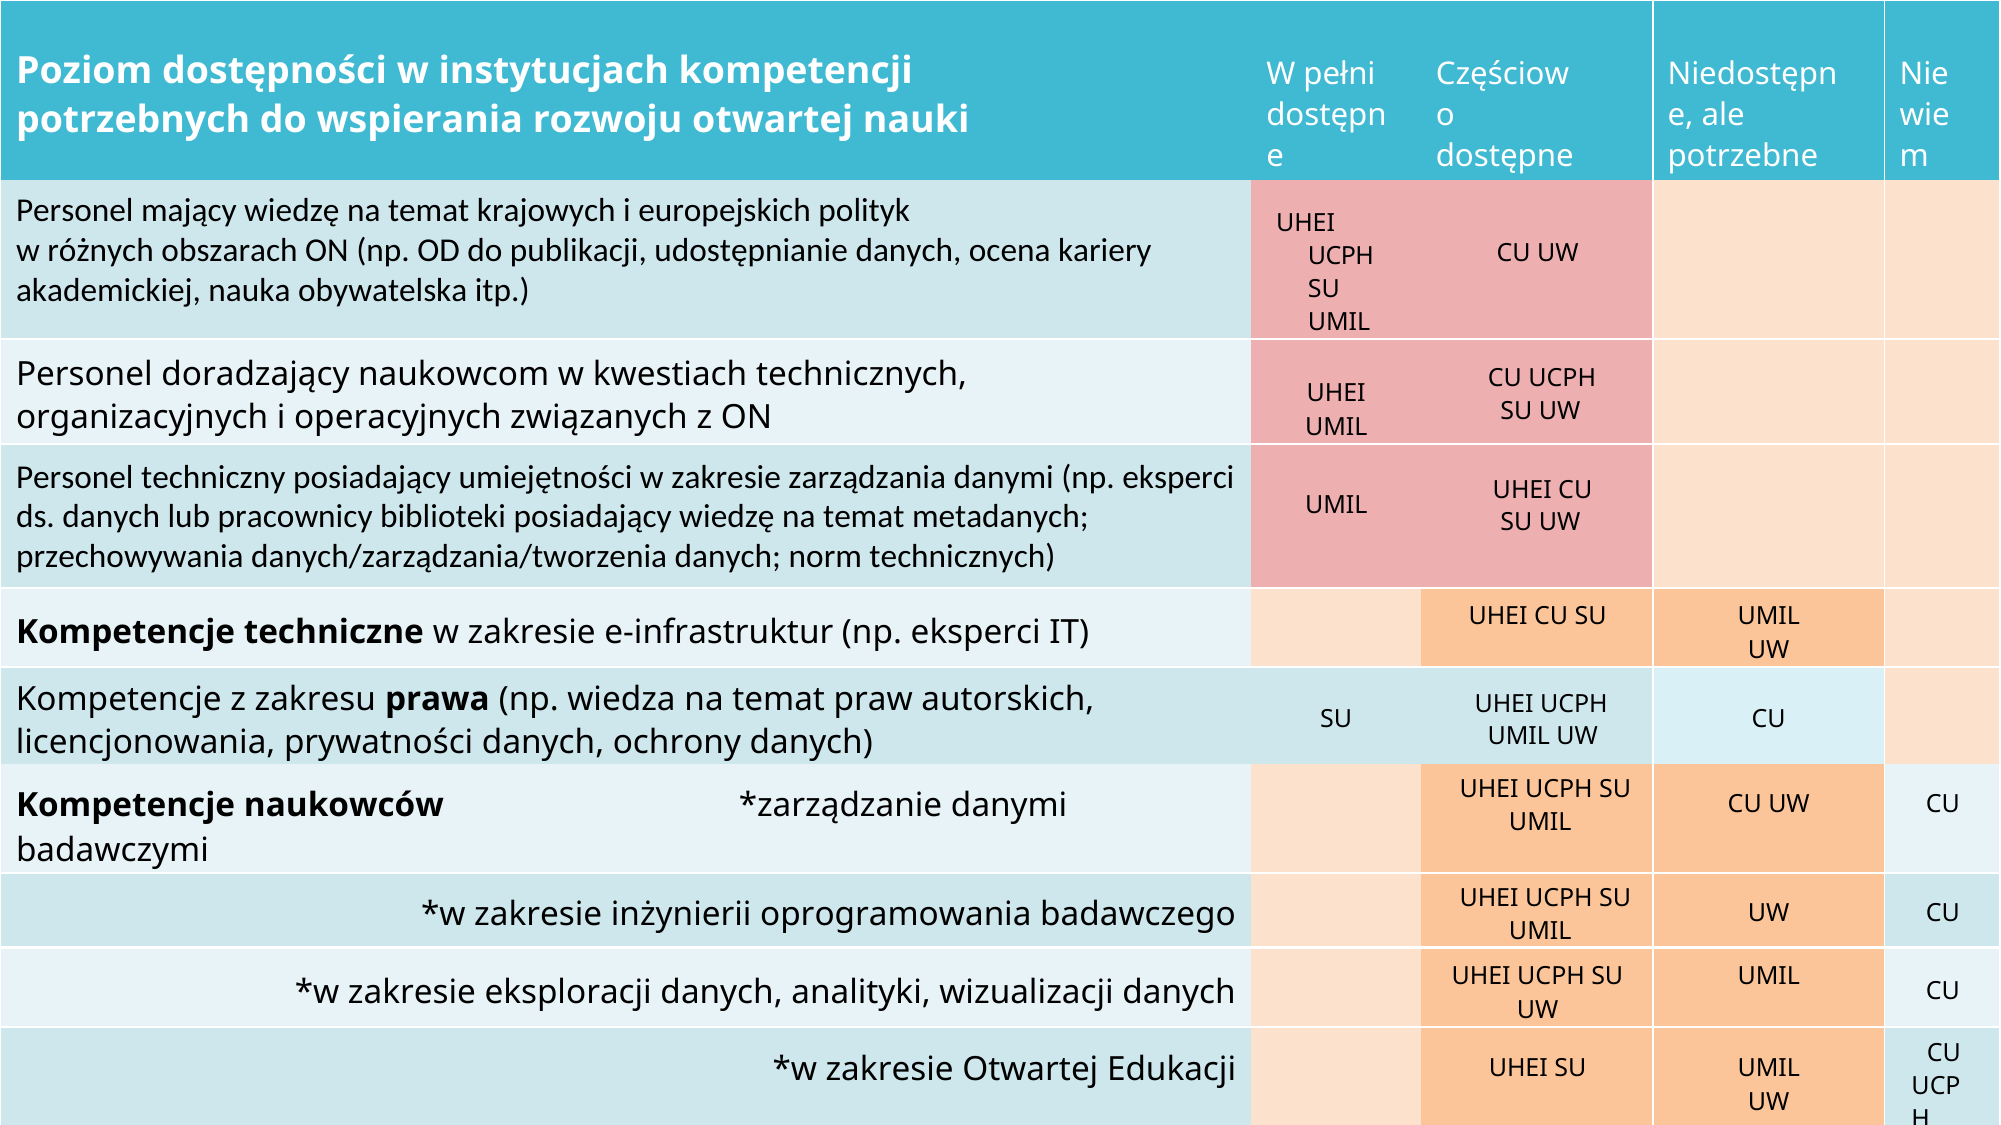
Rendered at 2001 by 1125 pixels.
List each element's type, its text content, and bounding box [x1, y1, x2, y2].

table_header Poziom dostępności w instytucjach kompetencji potrzebnych do wspierania rozwoju otwartej nauki [1, 1, 1251, 180]
table_header W pełni dostępne [1251, 1, 1421, 180]
table_cell [1885, 445, 1999, 587]
table_cell UW [1654, 874, 1884, 946]
table_cell [1251, 764, 1421, 872]
table_cell UHEI CU SU [1421, 589, 1652, 666]
table_cell *w zakresie eksploracji danych, analityki, wizualizacji danych [1, 949, 1251, 1026]
table_cell CU [1885, 949, 1999, 1026]
table_cell UMIL UW [1654, 589, 1884, 666]
table_cell [1885, 668, 1999, 764]
table_cell [1885, 340, 1999, 443]
table_header Częściowo dostępne [1421, 1, 1652, 180]
table_cell [1251, 949, 1421, 1026]
table_cell SU [1251, 668, 1421, 764]
table_cell Kompetencje z zakresu prawa (np. wiedza na temat praw autorskich, licencjonowania, prywatności danych, ochrony danych) [1, 668, 1251, 764]
table_cell CU UCPH SU UW [1421, 340, 1652, 443]
table_cell UHEI UCPH SU UMIL [1421, 874, 1652, 946]
table_cell [1654, 445, 1884, 587]
table_header Niedostępne, ale potrzebne [1654, 1, 1884, 180]
table_cell UHEI UCPH SU UMIL [1421, 764, 1652, 872]
table_cell UHEI UCPH SU UW [1421, 949, 1652, 1026]
table_cell *w zakresie Otwartej Edukacji [1, 1028, 1251, 1125]
table_header Nie wiem [1885, 1, 1999, 180]
table_cell CU [1654, 668, 1884, 764]
table_cell CU [1885, 764, 1999, 872]
table_cell UHEI UMIL [1251, 340, 1421, 443]
table_cell [1885, 180, 1999, 338]
table_cell Kompetencje techniczne w zakresie e-infrastruktur (np. eksperci IT) [1, 589, 1251, 666]
table_cell Kompetencje naukowców *zarządzanie danymi badawczymi [1, 764, 1251, 872]
table_cell Personel doradzający naukowcom w kwestiach technicznych, organizacyjnych i operacyjnych związanych z ON [1, 340, 1251, 443]
table_cell UMIL UW [1654, 1028, 1884, 1125]
table_cell CU [1885, 874, 1999, 946]
table_cell [1654, 340, 1884, 443]
table_cell [1654, 180, 1884, 338]
table_cell UHEI UCPH SU UMIL [1251, 180, 1421, 338]
table_cell UHEI UCPH UMIL UW [1421, 668, 1652, 764]
table_cell UHEI CU SU UW [1421, 445, 1652, 587]
table_cell [1251, 1028, 1421, 1125]
table_cell [1251, 589, 1421, 666]
table_cell UMIL [1654, 949, 1884, 1026]
table_cell Personel techniczny posiadający umiejętności w zakresie zarządzania danymi (np. eksperci ds. danych lub pracownicy biblioteki posiadający wiedzę na temat metadanych; przechowywania danych/zarządzania/tworzenia danych; norm technicznych) [1, 445, 1251, 587]
table_cell CU UCPH [1885, 1028, 1999, 1125]
table_cell CU UW [1421, 180, 1652, 338]
table_cell UHEI SU [1421, 1028, 1652, 1125]
table_cell *w zakresie inżynierii oprogramowania badawczego [1, 874, 1251, 946]
table_cell UMIL [1251, 445, 1421, 587]
table_cell [1885, 589, 1999, 666]
table_cell Personel mający wiedzę na temat krajowych i europejskich polityk w różnych obszarach ON (np. OD do publikacji, udostępnianie danych, ocena kariery akademickiej, nauka obywatelska itp.) [1, 180, 1251, 338]
table_cell [1251, 874, 1421, 946]
table_cell CU UW [1654, 764, 1884, 872]
